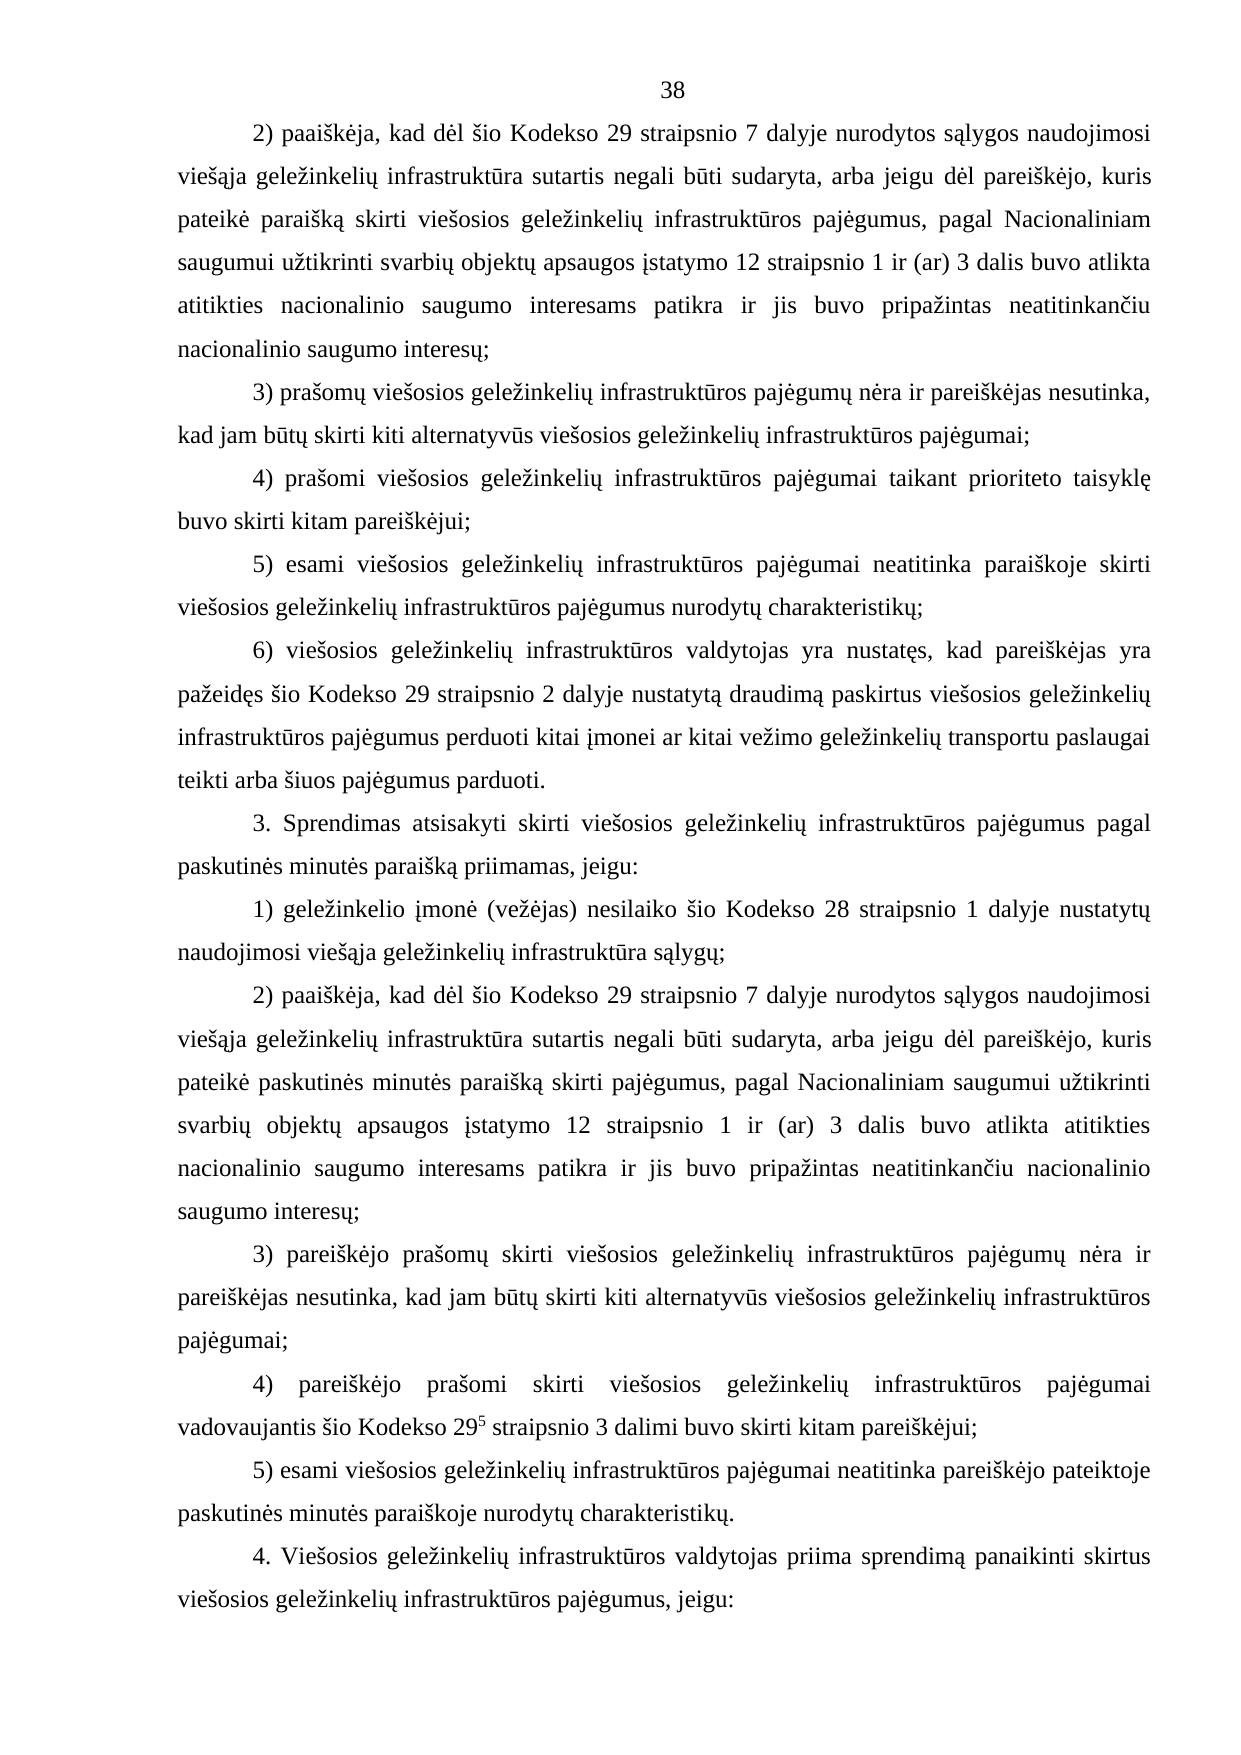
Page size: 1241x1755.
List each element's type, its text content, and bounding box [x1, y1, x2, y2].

text 6) viešosios geležinkelių infrastruktūros valdytojas yra nustatęs, kad pareiškėjas yra pažeidęs šio Kodekso 29 straipsnio 2 dalyje nustatytą draudimą paskirtus viešosios geležinkelių infrastruktūros pajėgumus perduoti kitai įmonei ar kitai vežimo geležinkelių transportu paslaugai teikti arba šiuos pajėgumus parduoti. [177, 636, 1152, 794]
text 5) esami viešosios geležinkelių infrastruktūros pajėgumai neatitinka pareiškėjo pateiktoje paskutinės minutės paraiškoje nurodytų charakteristikų. [177, 1455, 1152, 1527]
text 4) pareiškėjo prašomi skirti viešosios geležinkelių infrastruktūros pajėgumai vadovaujantis šio Kodekso 295 straipsnio 3 dalimi buvo skirti kitam pareiškėjui; [177, 1369, 1152, 1441]
text 2) paaiškėja, kad dėl šio Kodekso 29 straipsnio 7 dalyje nurodytos sąlygos naudojimosi viešąja geležinkelių infrastruktūra sutartis negali būti sudaryta, arba jeigu dėl pareiškėjo, kuris pateikė paraišką skirti viešosios geležinkelių infrastruktūros pajėgumus, pagal Nacionaliniam saugumui užtikrinti svarbių objektų apsaugos įstatymo 12 straipsnio 1 ir (ar) 3 dalis buvo atlikta atitikties nacionalinio saugumo interesams patikra ir jis buvo pripažintas neatitinkančiu nacionalinio saugumo interesų; [177, 118, 1152, 362]
text 1) geležinkelio įmonė (vežėjas) nesilaiko šio Kodekso 28 straipsnio 1 dalyje nustatytų naudojimosi viešąja geležinkelių infrastruktūra sąlygų; [177, 894, 1152, 966]
text 3. Sprendimas atsisakyti skirti viešosios geležinkelių infrastruktūros pajėgumus pagal paskutinės minutės paraišką priimamas, jeigu: [177, 808, 1152, 880]
text 4. Viešosios geležinkelių infrastruktūros valdytojas priima sprendimą panaikinti skirtus viešosios geležinkelių infrastruktūros pajėgumus, jeigu: [177, 1541, 1152, 1613]
text 2) paaiškėja, kad dėl šio Kodekso 29 straipsnio 7 dalyje nurodytos sąlygos naudojimosi viešąja geležinkelių infrastruktūra sutartis negali būti sudaryta, arba jeigu dėl pareiškėjo, kuris pateikė paskutinės minutės paraišką skirti pajėgumus, pagal Nacionaliniam saugumui užtikrinti svarbių objektų apsaugos įstatymo 12 straipsnio 1 ir (ar) 3 dalis buvo atlikta atitikties nacionalinio saugumo interesams patikra ir jis buvo pripažintas neatitinkančiu nacionalinio saugumo interesų; [177, 981, 1152, 1225]
text 4) prašomi viešosios geležinkelių infrastruktūros pajėgumai taikant prioriteto taisyklę buvo skirti kitam pareiškėjui; [177, 463, 1152, 535]
text 3) prašomų viešosios geležinkelių infrastruktūros pajėgumų nėra ir pareiškėjas nesutinka, kad jam būtų skirti kiti alternatyvūs viešosios geležinkelių infrastruktūros pajėgumai; [177, 377, 1152, 449]
text 5) esami viešosios geležinkelių infrastruktūros pajėgumai neatitinka paraiškoje skirti viešosios geležinkelių infrastruktūros pajėgumus nurodytų charakteristikų; [177, 549, 1152, 621]
text 3) pareiškėjo prašomų skirti viešosios geležinkelių infrastruktūros pajėgumų nėra ir pareiškėjas nesutinka, kad jam būtų skirti kiti alternatyvūs viešosios geležinkelių infrastruktūros pajėgumai; [177, 1239, 1152, 1354]
